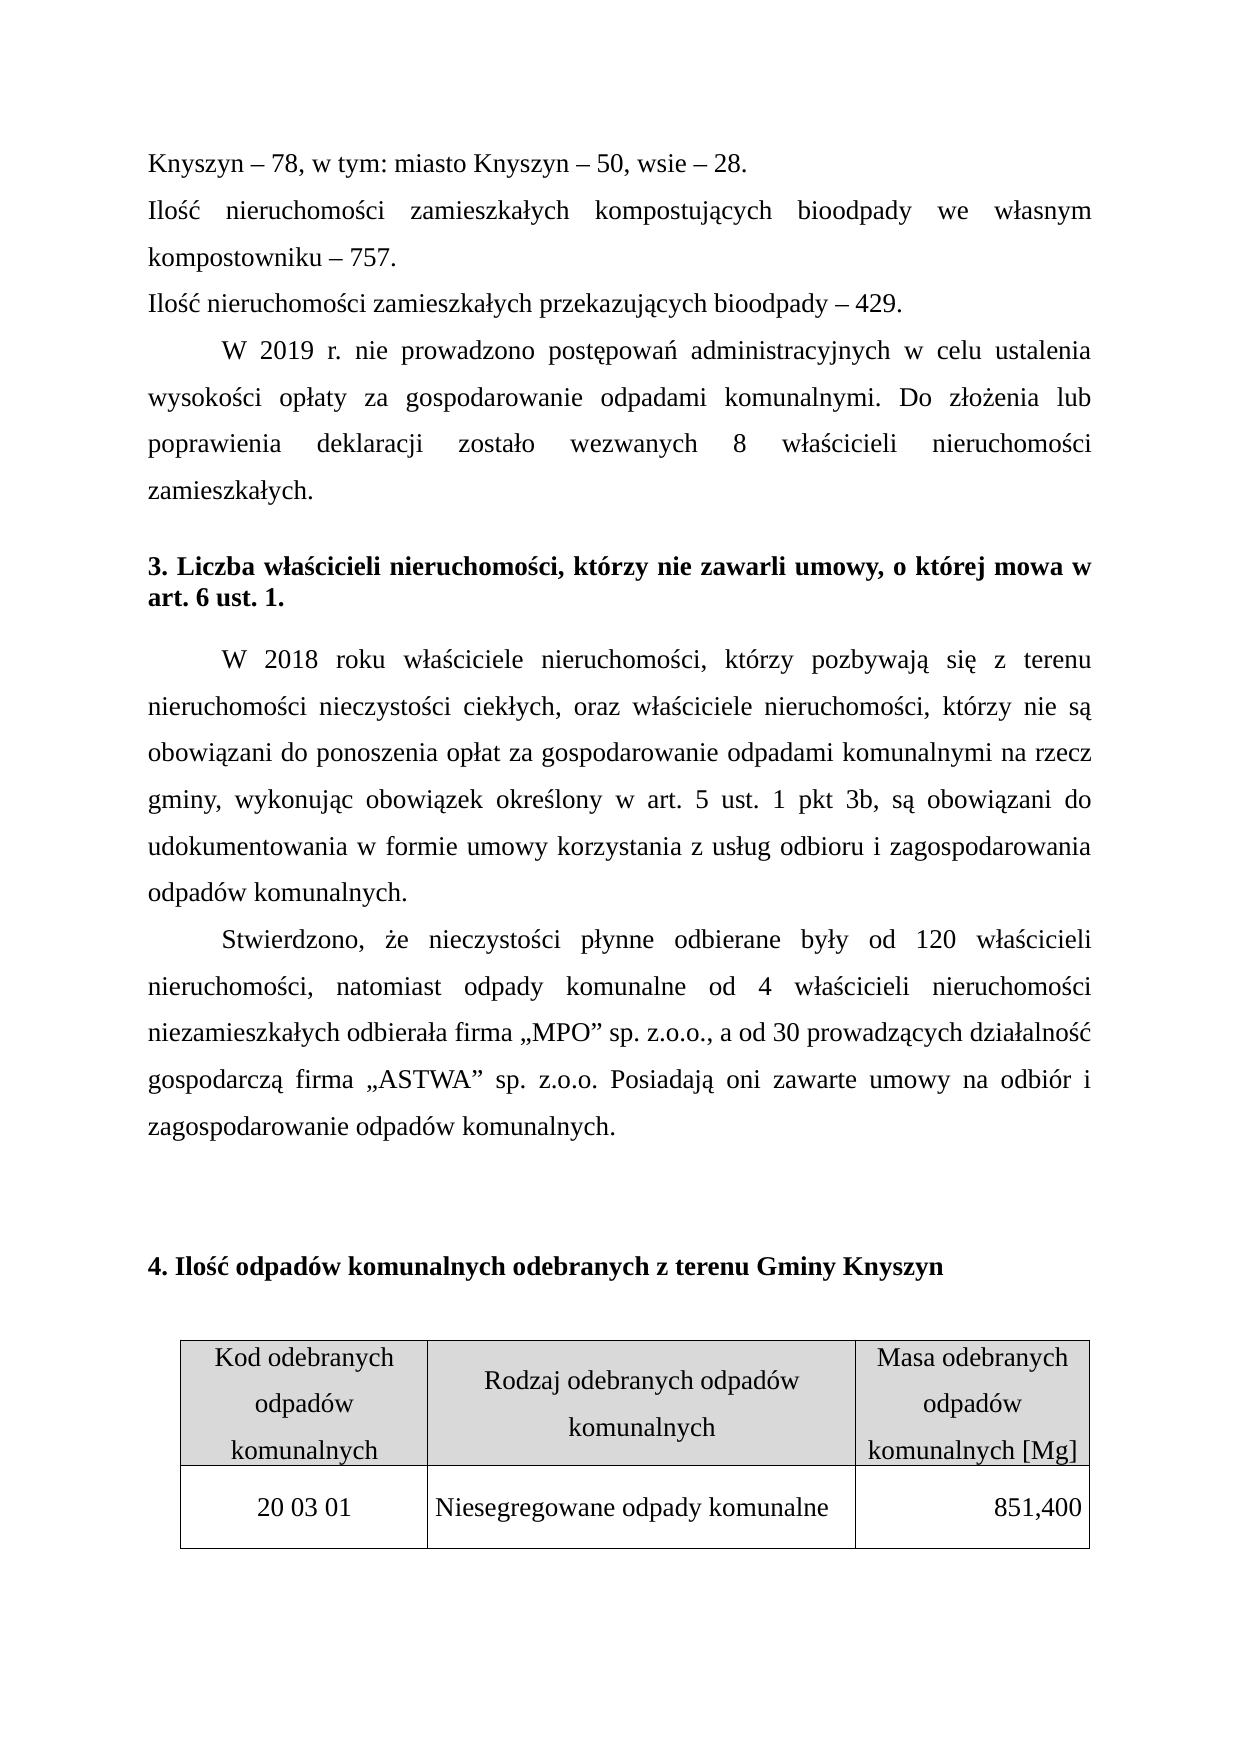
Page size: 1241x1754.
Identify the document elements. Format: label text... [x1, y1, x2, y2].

list Ilość nieruchomości zamieszkałych kompostujących bioodpady we własnym kompostowniku – 757. [148, 194, 1093, 272]
text Stwierdzono, że nieczystości płynne odbierane były od 120 właścicieli nieruchomości, natomiast odpady komunalne od 4 właścicieli nieruchomości niezamieszkałych odbierała firma „MPO” sp. z.o.o., a od 30 prowadzących działalność gospodarczą firma „ASTWA” sp. z.o.o. Posiadają oni zawarte umowy na odbiór i zagospodarowanie odpadów komunalnych. [148, 923, 1093, 1141]
list 3. Liczba właścicieli nieruchomości, którzy nie zawarli umowy, o której mowa w art. 6 ust. 1. [148, 550, 1093, 612]
list Knyszyn – 78, w tym: miasto Knyszyn – 50, wsie – 28. [148, 148, 1093, 179]
list 4. Ilość odpadów komunalnych odebranych z terenu Gminy Knyszyn [148, 1250, 1093, 1281]
table_header Masa odebranych odpadów komunalnych [Mg] [856, 1341, 1089, 1465]
list Ilość nieruchomości zamieszkałych przekazujących bioodpady – 429. [148, 288, 1093, 319]
table_cell 851,400 [856, 1466, 1089, 1548]
list W 2019 r. nie prowadzono postępowań administracyjnych w celu ustalenia wysokości opłaty za gospodarowanie odpadami komunalnymi. Do złożenia lub poprawienia deklaracji zostało wezwanych 8 właścicieli nieruchomości zamieszkałych. [148, 334, 1093, 505]
table_cell Niesegregowane odpady komunalne [428, 1466, 855, 1548]
table_header Rodzaj odebranych odpadów komunalnych [428, 1341, 855, 1465]
table_cell 20 03 01 [181, 1466, 427, 1548]
table_header Kod odebranych odpadów komunalnych [181, 1341, 427, 1465]
text W 2018 roku właściciele nieruchomości, którzy pozbywają się z terenu nieruchomości nieczystości ciekłych, oraz właściciele nieruchomości, którzy nie są obowiązani do ponoszenia opłat za gospodarowanie odpadami komunalnymi na rzecz gminy, wykonując obowiązek określony w art. 5 ust. 1 pkt 3b, są obowiązani do udokumentowania w formie umowy korzystania z usług odbioru i zagospodarowania odpadów komunalnych. [148, 643, 1093, 908]
